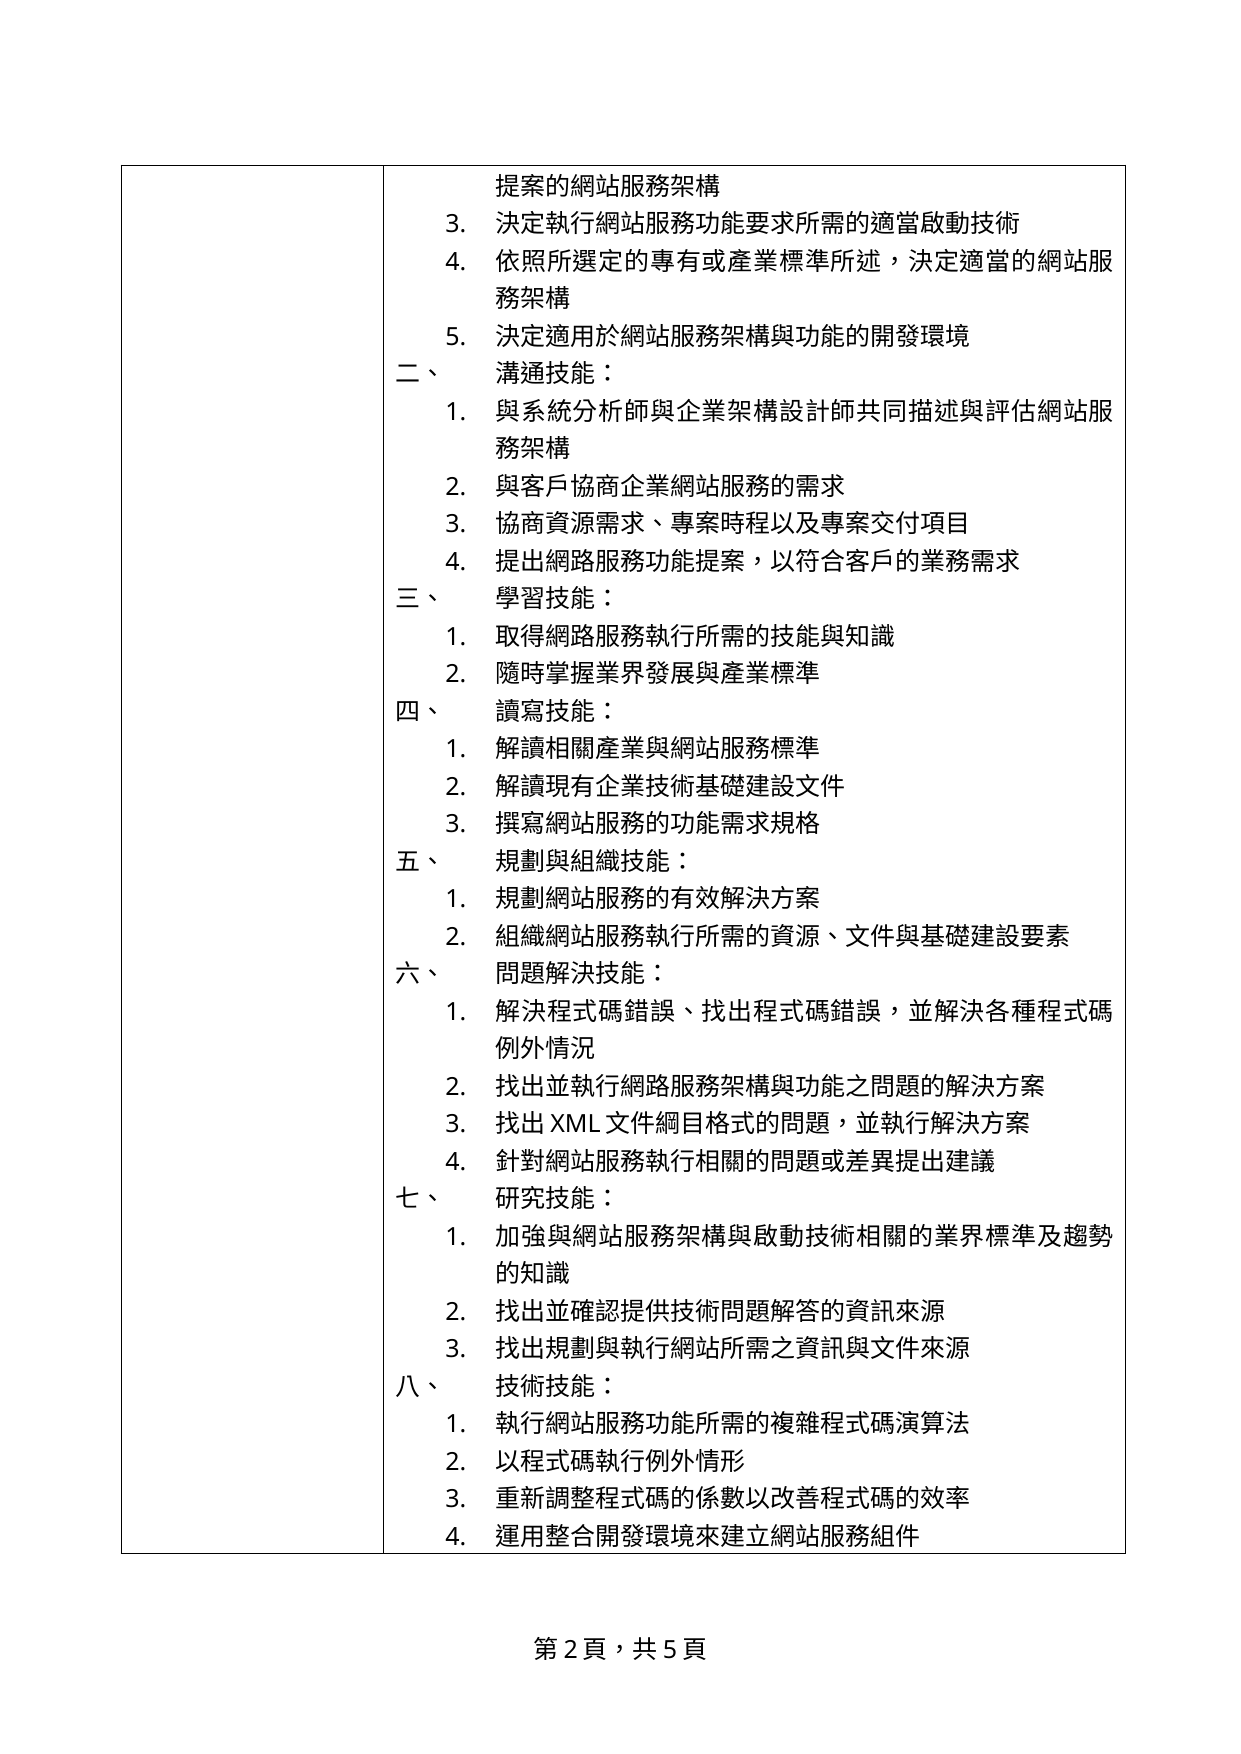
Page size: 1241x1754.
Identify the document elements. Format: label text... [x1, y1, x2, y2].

table_cell [122, 166, 383, 1553]
table_cell 分析技能： 分析功能要求 在現有企業技術基礎建設與業界標準的背景下，評估所提案的網站服務架構 決定執行網站服務功能要求所需的適當啟動技術 依照所選定的專有或產業標準所述，決定適當的網站服務架構 決定適用於網站服務架構與功能的開發環境 溝通技能： 與系統分析師與企業架構設計師共同描述與評估網站服務架構 與客戶協商企業網站服務的需求 協商資源需求、專案時程以及專案交付項目 提出網路服務功能提案，以符合客戶的業務需求 學習技能： 取得網路服務執行所需的技能與知識 隨時掌握業界發展與產業標準 讀寫技能： 解讀相關產業與網站服務標準 解讀現有企業技術基礎建設文件 撰寫網站服務的功能需求規格 規劃與組織技能： 規劃網站服務的有效解決方案 組織網站服務執行所需的資源、文件與基礎建設要素 問題解決技能： 解決程式碼錯誤、找出程式碼錯誤，並解決各種程式碼例外情況 找出並執行網路服務架構與功能之問題的解決方案 找出XML文件綱目格式的問題，並執行解決方案 針對網站服務執行相關的問題或差異提出建議 研究技能： 加強與網站服務架構與啟動技術相關的業界標準及趨勢的知識 找出並確認提供技術問題解答的資訊來源 找出規劃與執行網站所需之資訊與文件來源 技術技能： 執行網站服務功能所需的複雜程式碼演算法 以程式碼執行例外情形 重新調整程式碼的係數以改善程式碼的效率 運用整合開發環境來建立網站服務組件 撰寫程式碼來執行網站服務 [384, 166, 1125, 1553]
